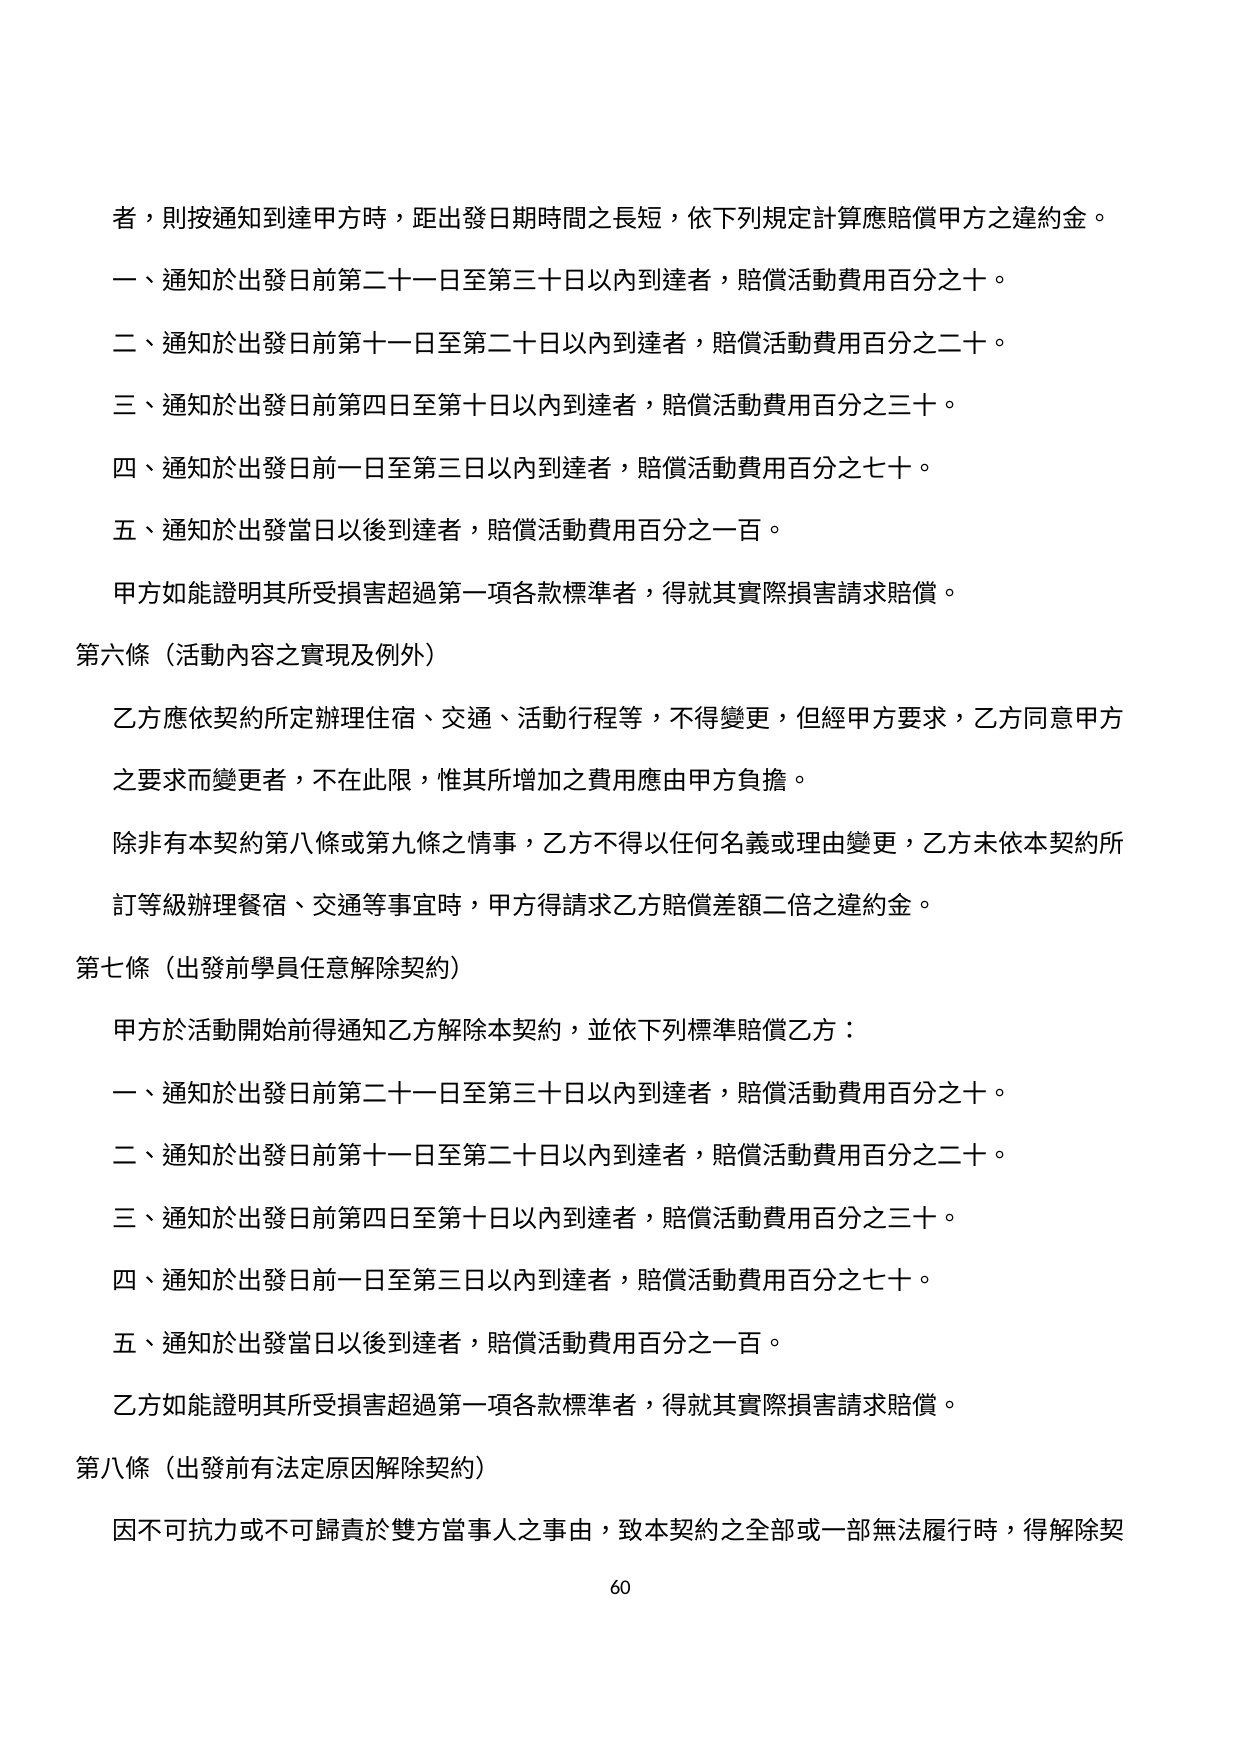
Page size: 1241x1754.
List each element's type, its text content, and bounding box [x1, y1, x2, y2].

text 乙方如能證明其所受損害超過第一項各款標準者，得就其實際損害請求賠償。 [112, 1362, 1128, 1425]
text 一、通知於出發日前第二十一日至第三十日以內到達者，賠償活動費用百分之十。 [112, 1050, 1128, 1112]
text 二、通知於出發日前第十一日至第二十日以內到達者，賠償活動費用百分之二十。 [112, 1112, 1128, 1175]
text 三、通知於出發日前第四日至第十日以內到達者，賠償活動費用百分之三十。 [112, 362, 1128, 425]
text 四、通知於出發日前一日至第三日以內到達者，賠償活動費用百分之七十。 [112, 1237, 1128, 1300]
text 乙方應依契約所定辦理住宿、交通、活動行程等，不得變更，但經甲方要求，乙方同意甲方之要求而變更者，不在此限，惟其所增加之費用應由甲方負擔。 [112, 675, 1128, 800]
text 三、通知於出發日前第四日至第十日以內到達者，賠償活動費用百分之三十。 [112, 1175, 1128, 1237]
text 甲方如能證明其所受損害超過第一項各款標準者，得就其實際損害請求賠償。 [112, 550, 1128, 612]
text 第七條（出發前學員任意解除契約） [56, 925, 1187, 987]
text 一、通知於出發日前第二十一日至第三十日以內到達者，賠償活動費用百分之十。 [112, 237, 1128, 300]
text 第八條（出發前有法定原因解除契約） [56, 1425, 1187, 1487]
text 除非有本契約第八條或第九條之情事，乙方不得以任何名義或理由變更，乙方未依本契約所訂等級辦理餐宿、交通等事宜時，甲方得請求乙方賠償差額二倍之違約金。 [112, 800, 1128, 925]
text 四、通知於出發日前一日至第三日以內到達者，賠償活動費用百分之七十。 [112, 425, 1128, 487]
text 第六條（活動內容之實現及例外） [56, 612, 1187, 675]
text 者，則按通知到達甲方時，距出發日期時間之長短，依下列規定計算應賠償甲方之違約金。 [112, 175, 1128, 237]
text 二、通知於出發日前第十一日至第二十日以內到達者，賠償活動費用百分之二十。 [112, 300, 1128, 362]
text 五、通知於出發當日以後到達者，賠償活動費用百分之一百。 [112, 487, 1128, 550]
text 因不可抗力或不可歸責於雙方當事人之事由，致本契約之全部或一部無法履行時，得解除契 [112, 1487, 1128, 1550]
text 五、通知於出發當日以後到達者，賠償活動費用百分之一百。 [112, 1300, 1128, 1362]
text 甲方於活動開始前得通知乙方解除本契約，並依下列標準賠償乙方： [112, 987, 1128, 1050]
